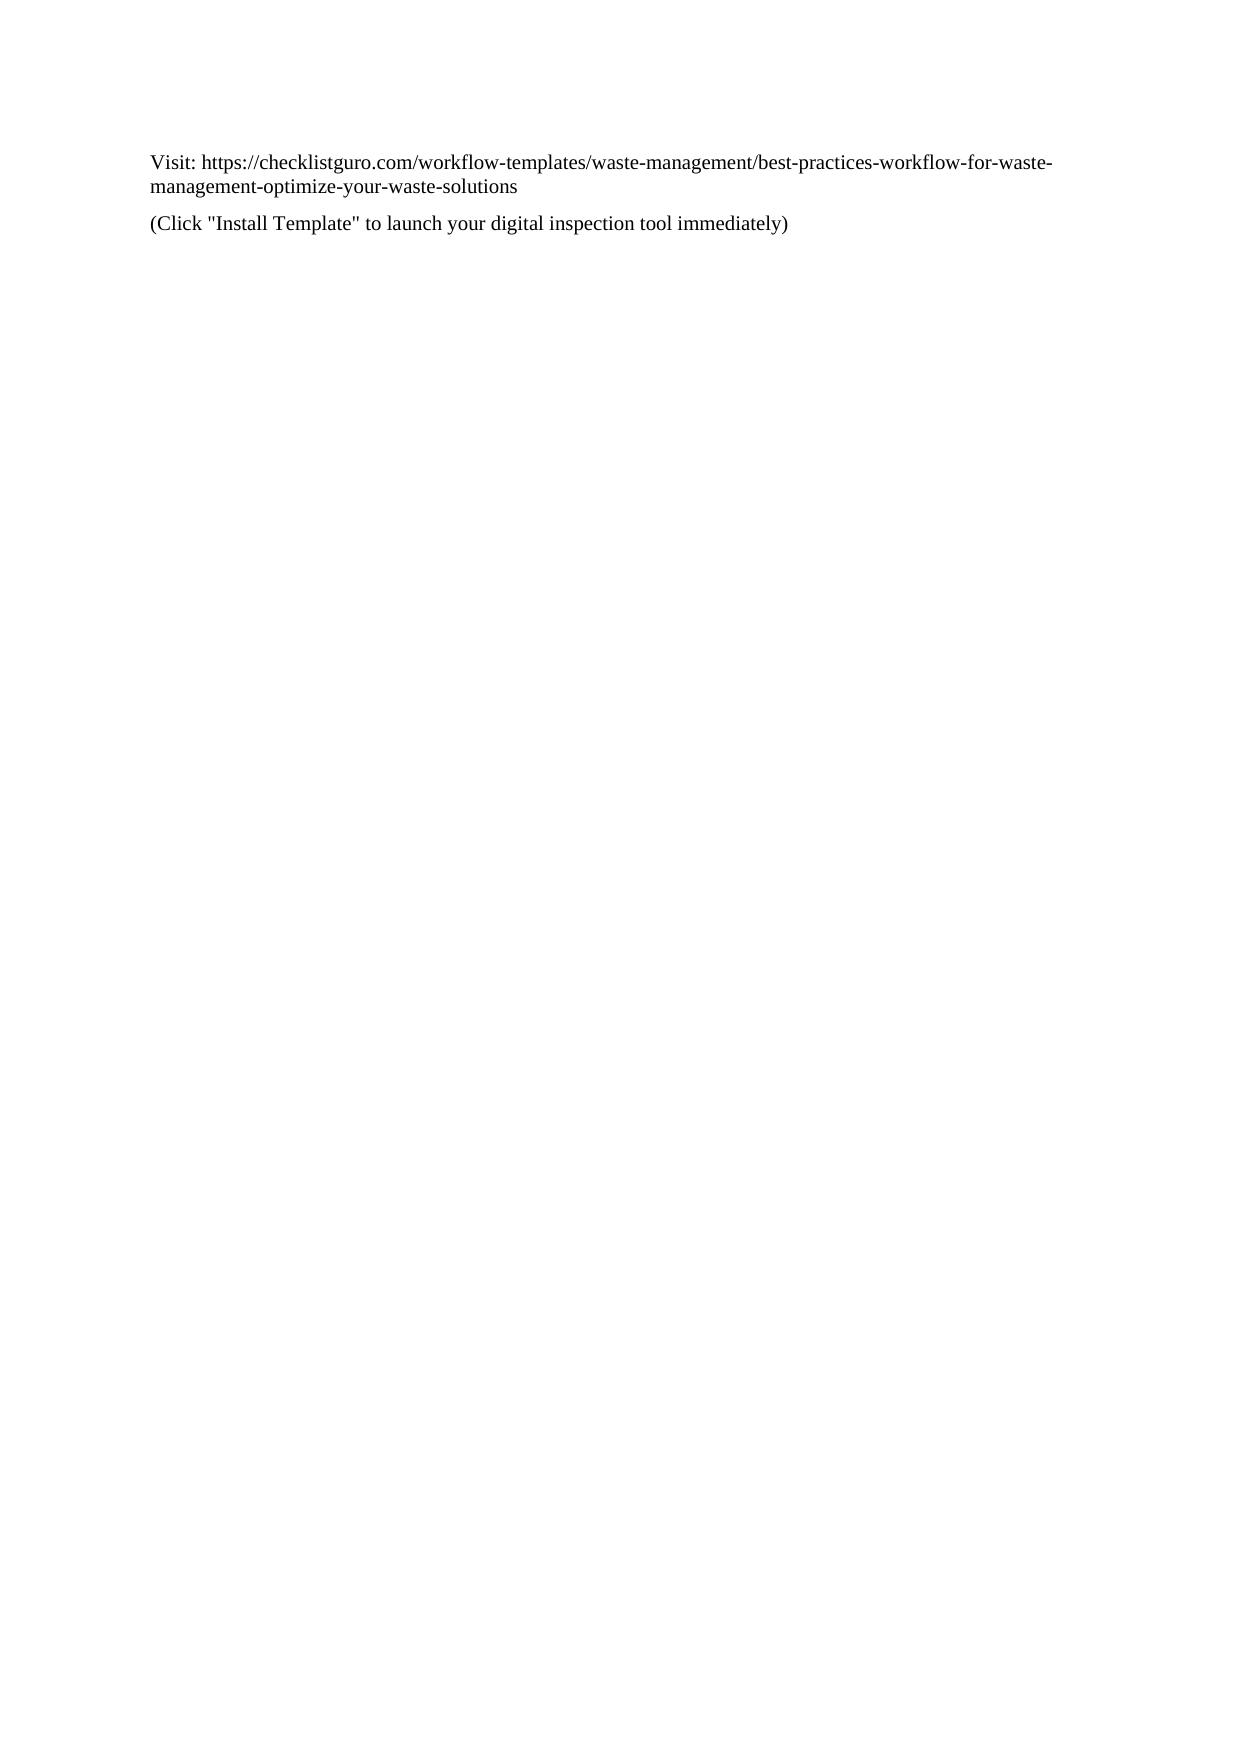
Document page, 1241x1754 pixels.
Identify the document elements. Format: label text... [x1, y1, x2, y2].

text Visit: https://checklistguro.com/workflow-templates/waste-management/best-practices-workflow-for-waste-management-optimize-your-waste-solutions [150, 150, 1090, 198]
text (Click "Install Template" to launch your digital inspection tool immediately) [150, 211, 1090, 235]
